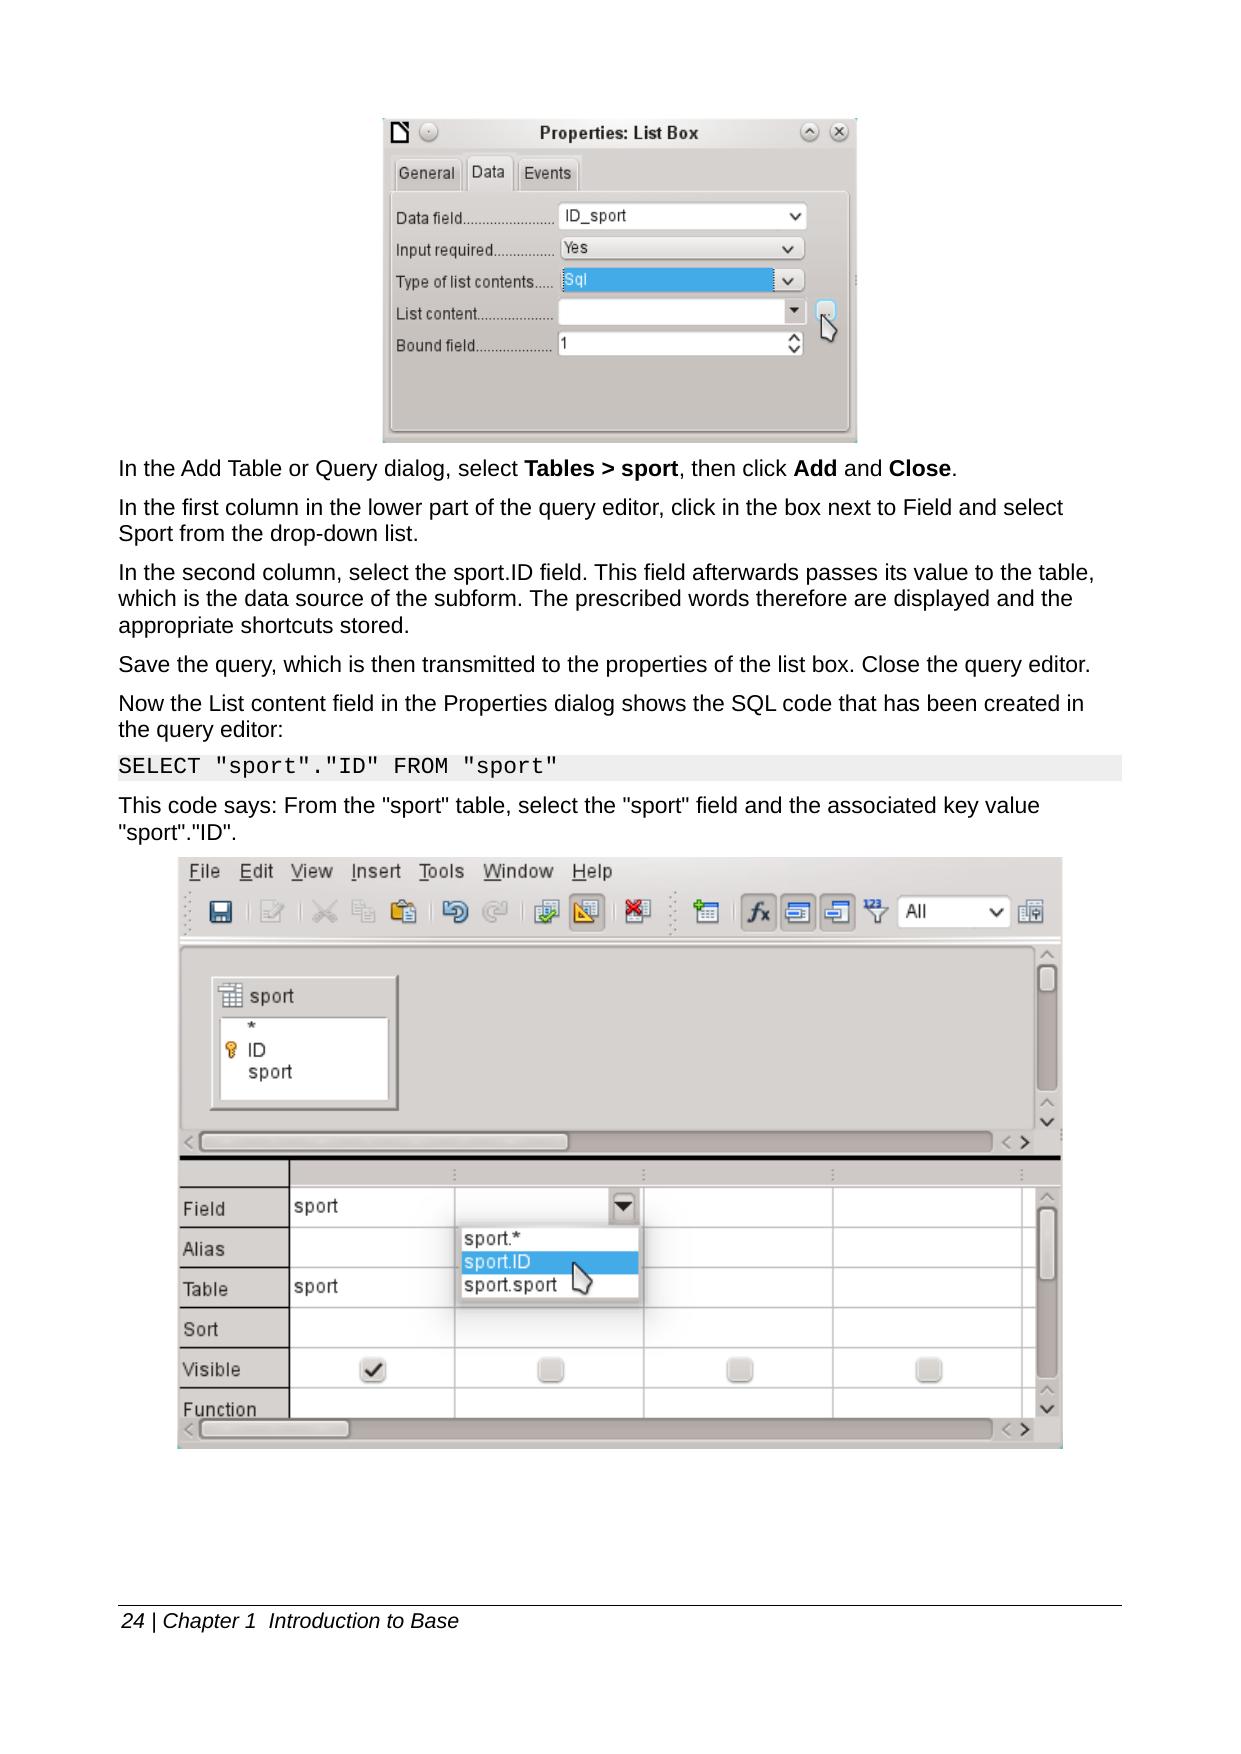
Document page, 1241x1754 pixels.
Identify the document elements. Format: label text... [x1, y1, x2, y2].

text In the Add Table or Query dialog, select Tables > sport, then click Add and Close. [118, 455, 1122, 481]
text Save the query, which is then transmitted to the properties of the list box. Close the query editor. [118, 651, 1122, 677]
picture [177, 857, 1063, 1449]
text In the second column, select the sport.ID field. This field afterwards passes its value to the table, which is the data source of the subform. The prescribed words therefore are displayed and the appropriate shortcuts stored. [118, 559, 1122, 638]
text In the first column in the lower part of the query editor, click in the box next to Field and select Sport from the drop-down list. [118, 494, 1122, 547]
picture [382, 118, 858, 443]
text This code says: From the "sport" table, select the "sport" field and the associated key value "sport"."ID". [118, 792, 1122, 845]
text Now the List content field in the Properties dialog shows the SQL code that has been created in the query editor: [118, 689, 1122, 742]
text SELECT "sport"."ID" FROM "sport" [118, 755, 1122, 781]
